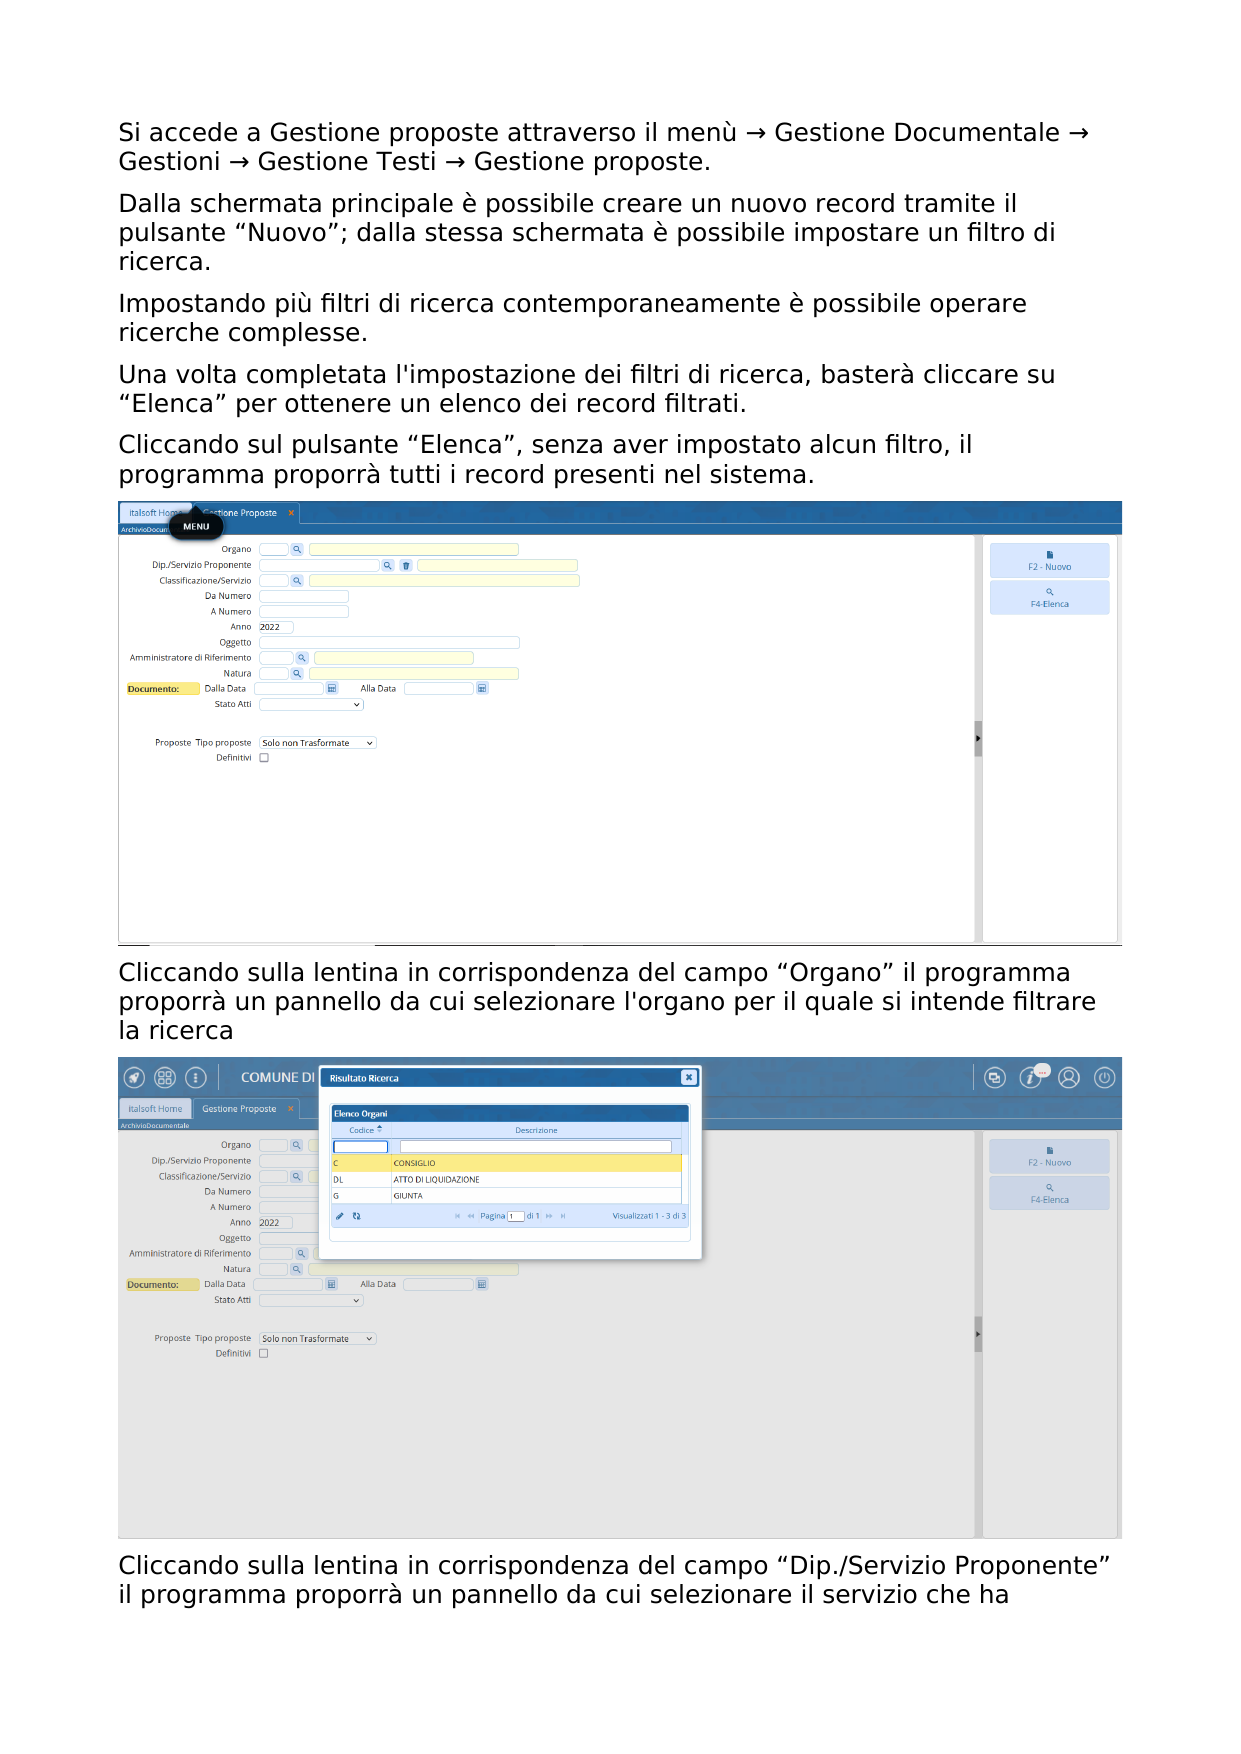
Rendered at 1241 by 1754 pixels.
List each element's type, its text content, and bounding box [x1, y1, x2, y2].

text Impostando più filtri di ricerca contemporaneamente è possibile operare ricerche complesse. [118, 289, 1122, 347]
text Si accede a Gestione proposte attraverso il menù → Gestione Documentale → Gestioni → Gestione Testi → Gestione proposte. [118, 118, 1122, 176]
text Cliccando sulla lentina in corrispondenza del campo “Organo” il programma proporrà un pannello da cui selezionare l'organo per il quale si intende filtrare la ricerca [118, 958, 1122, 1045]
picture [118, 501, 1123, 946]
text Cliccando sul pulsante “Elenca”, senza aver impostato alcun filtro, il programma proporrà tutti i record presenti nel sistema. [118, 431, 1122, 489]
text Una volta completata l'impostazione dei filtri di ricerca, basterà cliccare su “Elenca” per ottenere un elenco dei record filtrati. [118, 360, 1122, 418]
text Cliccando sulla lentina in corrispondenza del campo “Dip./Servizio Proponente” il programma proporrà un pannello da cui selezionare il servizio che ha [118, 1552, 1122, 1610]
text Dalla schermata principale è possibile creare un nuovo record tramite il pulsante “Nuovo”; dalla stessa schermata è possibile impostare un filtro di ricerca. [118, 189, 1122, 276]
picture [118, 1057, 1123, 1539]
